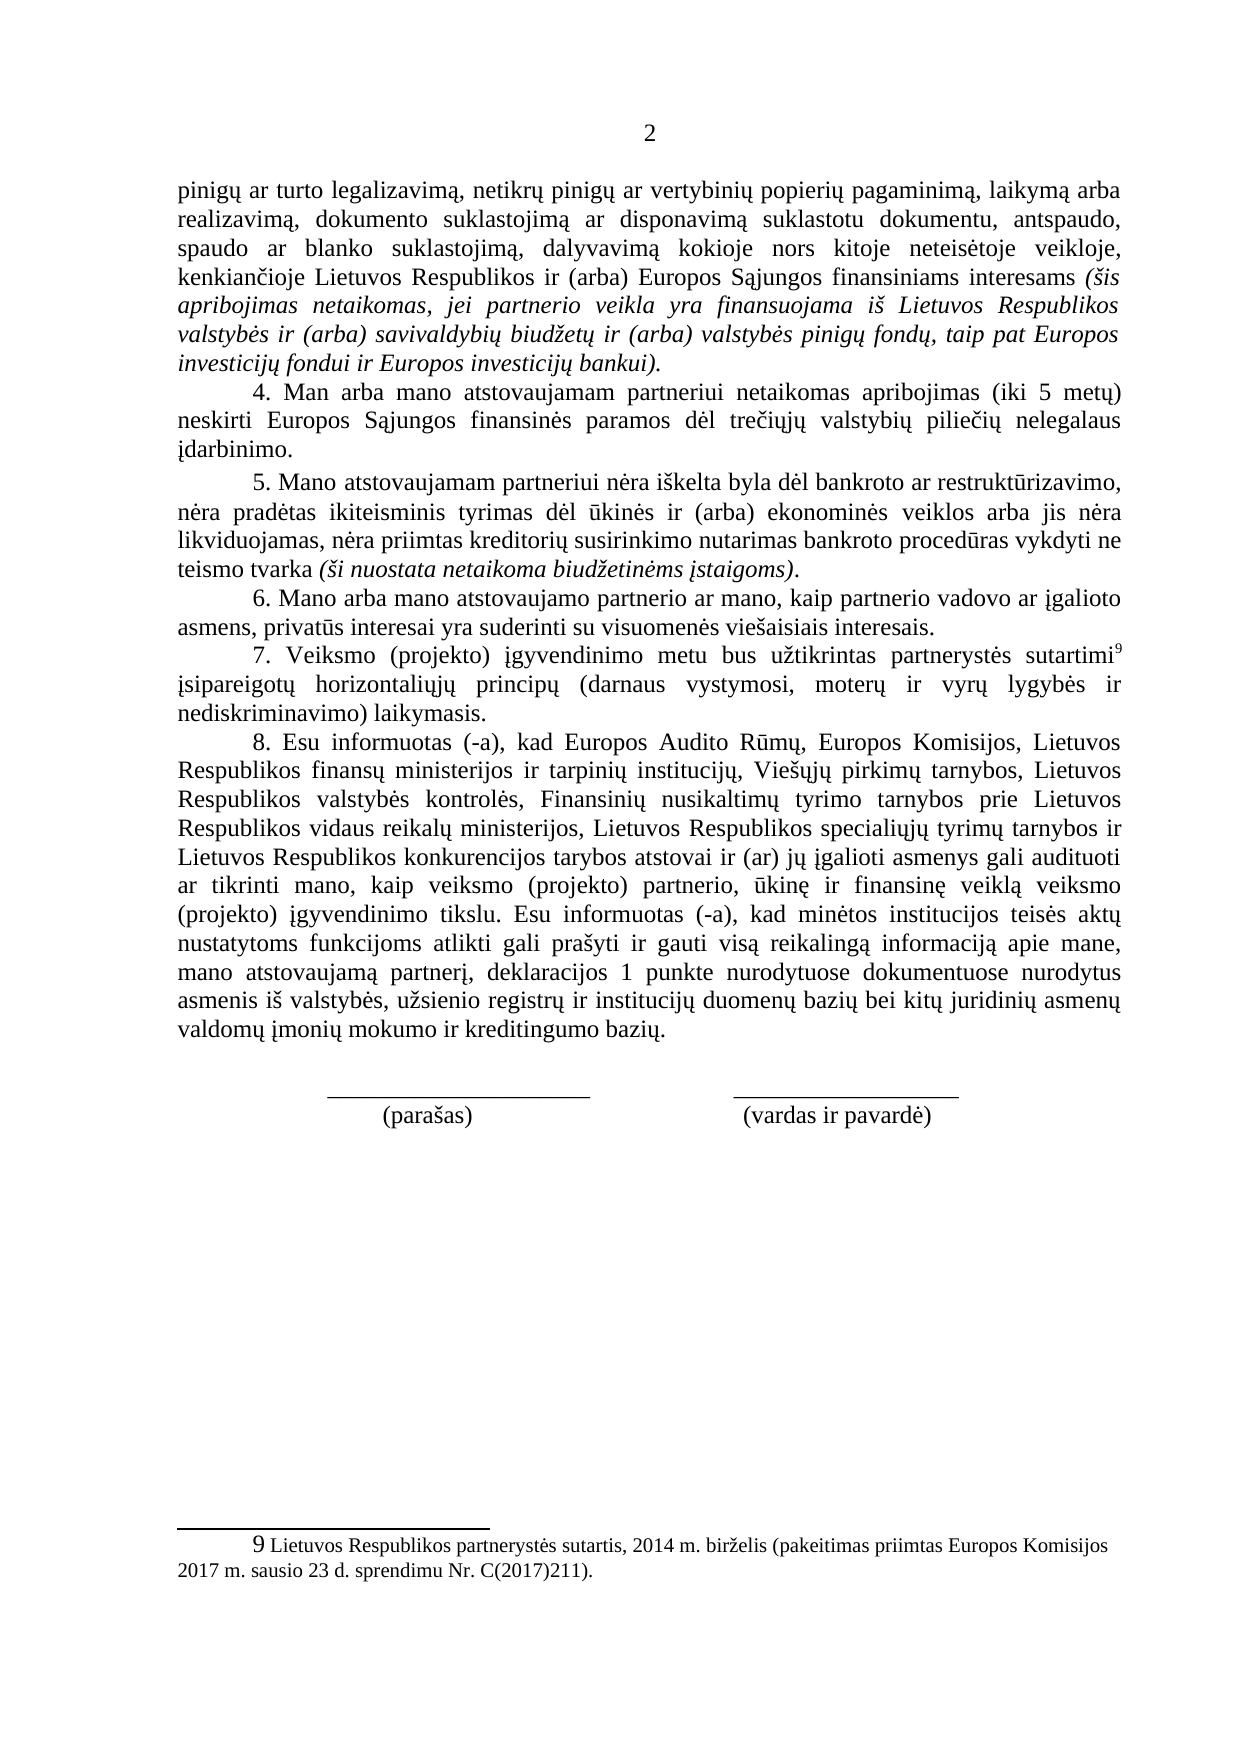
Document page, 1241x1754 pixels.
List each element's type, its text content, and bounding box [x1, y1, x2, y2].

text 8. Esu informuotas (-a), kad Europos Audito Rūmų, Europos Komisijos, Lietuvos Respublikos finansų ministerijos ir tarpinių institucijų, Viešųjų pirkimų tarnybos, Lietuvos Respublikos valstybės kontrolės, Finansinių nusikaltimų tyrimo tarnybos prie Lietuvos Respublikos vidaus reikalų ministerijos, Lietuvos Respublikos specialiųjų tyrimų tarnybos ir Lietuvos Respublikos konkurencijos tarybos atstovai ir (ar) jų įgalioti asmenys gali audituoti ar tikrinti mano, kaip veiksmo (projekto) partnerio, ūkinę ir finansinę veiklą veiksmo (projekto) įgyvendinimo tikslu. Esu informuotas (-a), kad minėtos institucijos teisės aktų nustatytoms funkcijoms atlikti gali prašyti ir gauti visą reikalingą informaciją apie mane, mano atstovaujamą partnerį, deklaracijos 1 punkte nurodytuose dokumentuose nurodytus asmenis iš valstybės, užsienio registrų ir institucijų duomenų bazių bei kitų juridinių asmenų valdomų įmonių mokumo ir kreditingumo bazių. [177, 727, 1122, 1043]
text 5. Mano atstovaujamam partneriui nėra iškelta byla dėl bankroto ar restruktūrizavimo, nėra pradėtas ikiteisminis tyrimas dėl ūkinės ir (arba) ekonominės veiklos arba jis nėra likviduojamas, nėra priimtas kreditorių susirinkimo nutarimas bankroto procedūras vykdyti ne teismo tvarka (ši nuostata netaikoma biudžetinėms įstaigoms). [177, 463, 1122, 583]
text _____________________ __________________ [177, 1072, 1122, 1100]
text 4. Man arba mano atstovaujamam partneriui netaikomas apribojimas (iki 5 metų) neskirti Europos Sąjungos finansinės paramos dėl trečiųjų valstybių piliečių nelegalaus įdarbinimo. [177, 377, 1122, 463]
text pinigų ar turto legalizavimą, netikrų pinigų ar vertybinių popierių pagaminimą, laikymą arba realizavimą, dokumento suklastojimą ar disponavimą suklastotu dokumentu, antspaudo, spaudo ar blanko suklastojimą, dalyvavimą kokioje nors kitoje neteisėtoje veikloje, kenkiančioje Lietuvos Respublikos ir (arba) Europos Sąjungos finansiniams interesams (šis apribojimas netaikomas, jei partnerio veikla yra finansuojama iš Lietuvos Respublikos valstybės ir (arba) savivaldybių biudžetų ir (arba) valstybės pinigų fondų, taip pat Europos investicijų fondui ir Europos investicijų bankui). [177, 176, 1122, 377]
text 7. Veiksmo (projekto) įgyvendinimo metu bus užtikrintas partnerystės sutartimi įsipareigotų horizontaliųjų principų (darnaus vystymosi, moterų ir vyrų lygybės ir nediskriminavimo) laikymasis. [177, 640, 1122, 727]
text Lietuvos Respublikos partnerystės sutartis, 2014 m. birželis (pakeitimas priimtas Europos Komisijos 2017 m. sausio 23 d. sprendimu Nr. C(2017)211). [177, 1529, 1122, 1582]
text 6. Mano arba mano atstovaujamo partnerio ar mano, kaip partnerio vadovo ar įgalioto asmens, privatūs interesai yra suderinti su visuomenės viešaisiais interesais. [177, 583, 1122, 640]
text (parašas) (vardas ir pavardė) [177, 1100, 1122, 1129]
